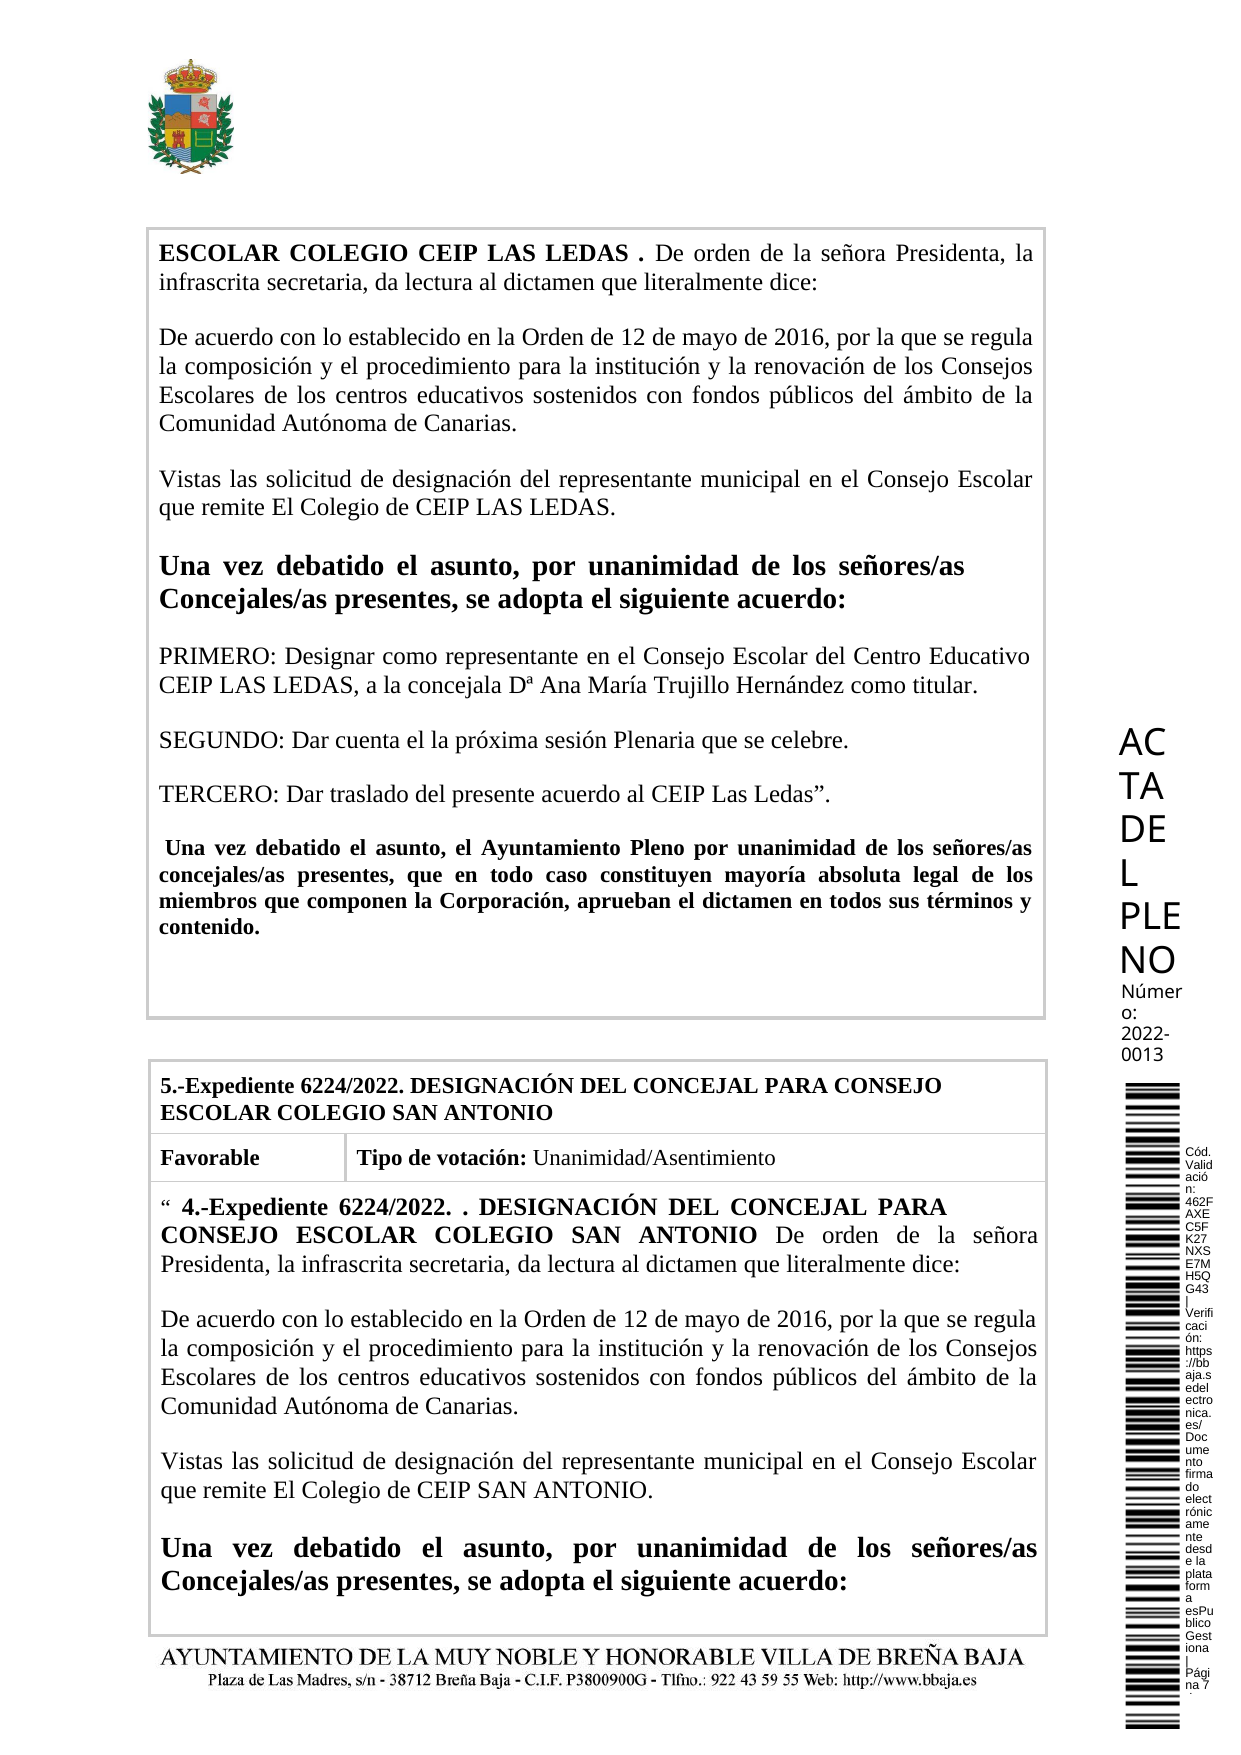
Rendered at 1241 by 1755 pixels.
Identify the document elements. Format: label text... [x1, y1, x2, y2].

text Una vez debatido el asunto, por unanimidad de los señores/as Concejales/as presentes, se adopta el siguiente acuerdo: [159, 548, 1043, 615]
table_cell Favorable [151, 1134, 344, 1181]
text SEGUNDO: Dar cuenta el la próxima sesión Plenaria que se celebre. TERCERO: Dar traslado del presente acuerdo al CEIP Las Ledas”. [159, 725, 852, 808]
text [1117, 718, 1186, 1066]
table_cell Tipo de votación: Unanimidad/Asentimiento [347, 1134, 1045, 1181]
text Cód. Validación: 462FAXEC5FK27NXSE7MH5QG43 | Verificación: https://bbaja.sedelectronica.es/ Documento firmado electrónicamente desde la plataforma esPublico Gestiona | Página 7 de 72 [1185, 1147, 1214, 1694]
text Vistas las solicitud de designación del representante municipal en el Consejo Escolar que remite El Colegio de CEIP LAS LEDAS. [159, 464, 1033, 521]
subtitle Una vez debatido el asunto, el Ayuntamiento Pleno por unanimidad de los señores/as concejales/as presentes, que en todo caso constituyen mayoría absoluta legal de los miembros que componen la Corporación, aprueban el dictamen en todos sus términos y contenido. [159, 834, 1033, 940]
text [1046, 548, 1101, 615]
table_cell “ 4.-Expediente 6224/2022. . DESIGNACIÓN DEL CONCEJAL PARA CONSEJO ESCOLAR COLEGIO SAN ANTONIO De orden de la señora Presidenta, la infrascrita secretaria, da lectura al dictamen que literalmente dice: De acuerdo con lo establecido en la Orden de 12 de mayo de 2016, por la que se regula la composición y el procedimiento para la institución y la renovación de los Consejos Escolares de los centros educativos sostenidos con fondos públicos del ámbito de la Comunidad Autónoma de Canarias. Vistas las solicitud de designación del representante municipal en el Consejo Escolar que remite El Colegio de CEIP SAN ANTONIO. Una vez debatido el asunto, por unanimidad de los señores/as Concejales/as presentes, se adopta el siguiente acuerdo: [151, 1182, 1045, 1633]
text ACTA DEL PLENO [1119, 721, 1186, 982]
subtitle PRIMERO: Designar como representante en el Consejo Escolar del Centro Educativo CEIP LAS LEDAS, a la concejala Dª Ana María Trujillo Hernández como titular. [159, 641, 1043, 698]
text ESCOLAR COLEGIO CEIP LAS LEDAS . De orden de la señora Presidenta, la infrascrita secretaria, da lectura al dictamen que literalmente dice: [159, 238, 1034, 296]
subtitle De acuerdo con lo establecido en la Orden de 12 de mayo de 2016, por la que se regula la composición y el procedimiento para la institución y la renovación de los Consejos Escolares de los centros educativos sostenidos con fondos públicos del ámbito de la Comunidad Autónoma de Canarias. [159, 322, 1034, 437]
table_header 5.-Expediente 6224/2022. DESIGNACIÓN DEL CONCEJAL PARA CONSEJO ESCOLAR COLEGIO SAN ANTONIO [151, 1062, 1045, 1133]
text Número: 2022-0013 Fecha: 26/01/2023 [1121, 982, 1186, 1066]
